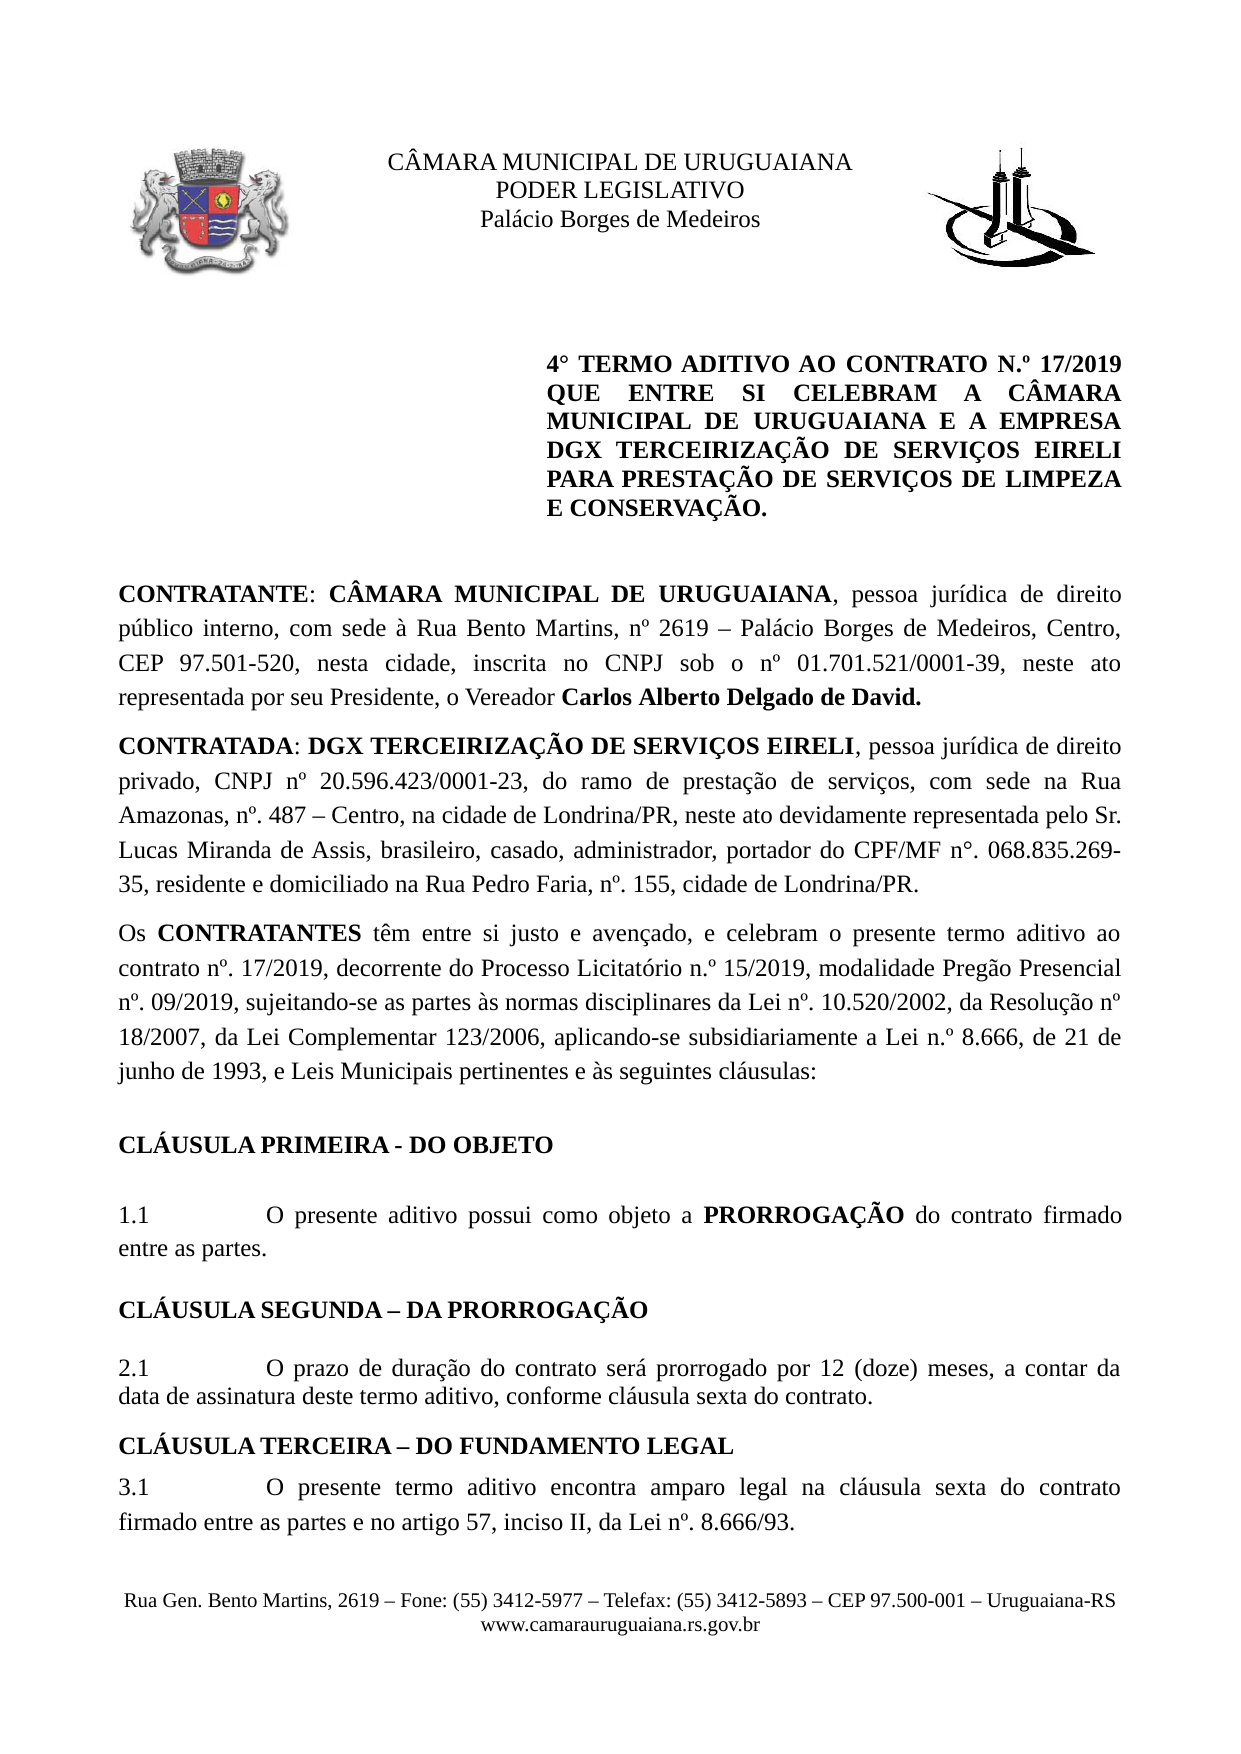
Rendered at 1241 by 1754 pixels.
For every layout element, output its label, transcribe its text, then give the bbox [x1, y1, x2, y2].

subtitle CLÁUSULA PRIMEIRA - DO OBJETO [118, 1130, 1122, 1159]
text 2.1 O prazo de duração do contrato será prorrogado por 12 (doze) meses, a contar da data de assinatura deste termo aditivo, conforme cláusula sexta do contrato. [118, 1353, 1122, 1410]
text Os CONTRATANTES têm entre si justo e avençado, e celebram o presente termo aditivo ao contrato nº. 17/2019, decorrente do Processo Licitatório n.º 15/2019, modalidade Pregão Presencial nº. 09/2019, sujeitando-se as partes às normas disciplinares da Lei nº. 10.520/2002, da Resolução nº 18/2007, da Lei Complementar 123/2006, aplicando-se subsidiariamente a Lei n.º 8.666, de 21 de junho de 1993, e Leis Municipais pertinentes e às seguintes cláusulas: [118, 918, 1122, 1085]
picture [121, 142, 295, 277]
subtitle CLÁUSULA TERCEIRA – DO FUNDAMENTO LEGAL [118, 1431, 1122, 1460]
text 4° TERMO ADITIVO AO CONTRATO N.º 17/2019 QUE ENTRE SI CELEBRAM A CÂMARA MUNICIPAL DE URUGUAIANA E A EMPRESA DGX TERCEIRIZAÇÃO DE SERVIÇOS EIRELI PARA PRESTAÇÃO DE SERVIÇOS DE LIMPEZA E CONSERVAÇÃO. [546, 349, 1122, 521]
text 1.1 O presente aditivo possui como objeto a PRORROGAÇÃO do contrato firmado entre as partes. [118, 1200, 1122, 1262]
text CONTRATADA: DGX TERCEIRIZAÇÃO DE SERVIÇOS EIRELI, pessoa jurídica de direito privado, CNPJ nº 20.596.423/0001-23, do ramo de prestação de serviços, com sede na Rua Amazonas, nº. 487 – Centro, na cidade de Londrina/PR, neste ato devidamente representada pelo Sr. Lucas Miranda de Assis, brasileiro, casado, administrador, portador do CPF/MF n°. 068.835.269-35, residente e domiciliado na Rua Pedro Faria, nº. 155, cidade de Londrina/PR. [118, 731, 1122, 898]
text CLÁUSULA SEGUNDA – DA PRORROGAÇÃO [118, 1295, 1122, 1324]
text 3.1 O presente termo aditivo encontra amparo legal na cláusula sexta do contrato firmado entre as partes e no artigo 57, inciso II, da Lei nº. 8.666/93. [118, 1472, 1122, 1535]
text CONTRATANTE: Câmara Municipal de Uruguaiana, pessoa jurídica de direito público interno, com sede à Rua Bento Martins, nº 2619 – Palácio Borges de Medeiros, Centro, CEP 97.501-520, nesta cidade, inscrita no CNPJ sob o nº 01.701.521/0001-39, neste ato representada por seu Presidente, o Vereador Carlos Alberto Delgado de David. [118, 579, 1122, 711]
picture [922, 141, 1096, 271]
